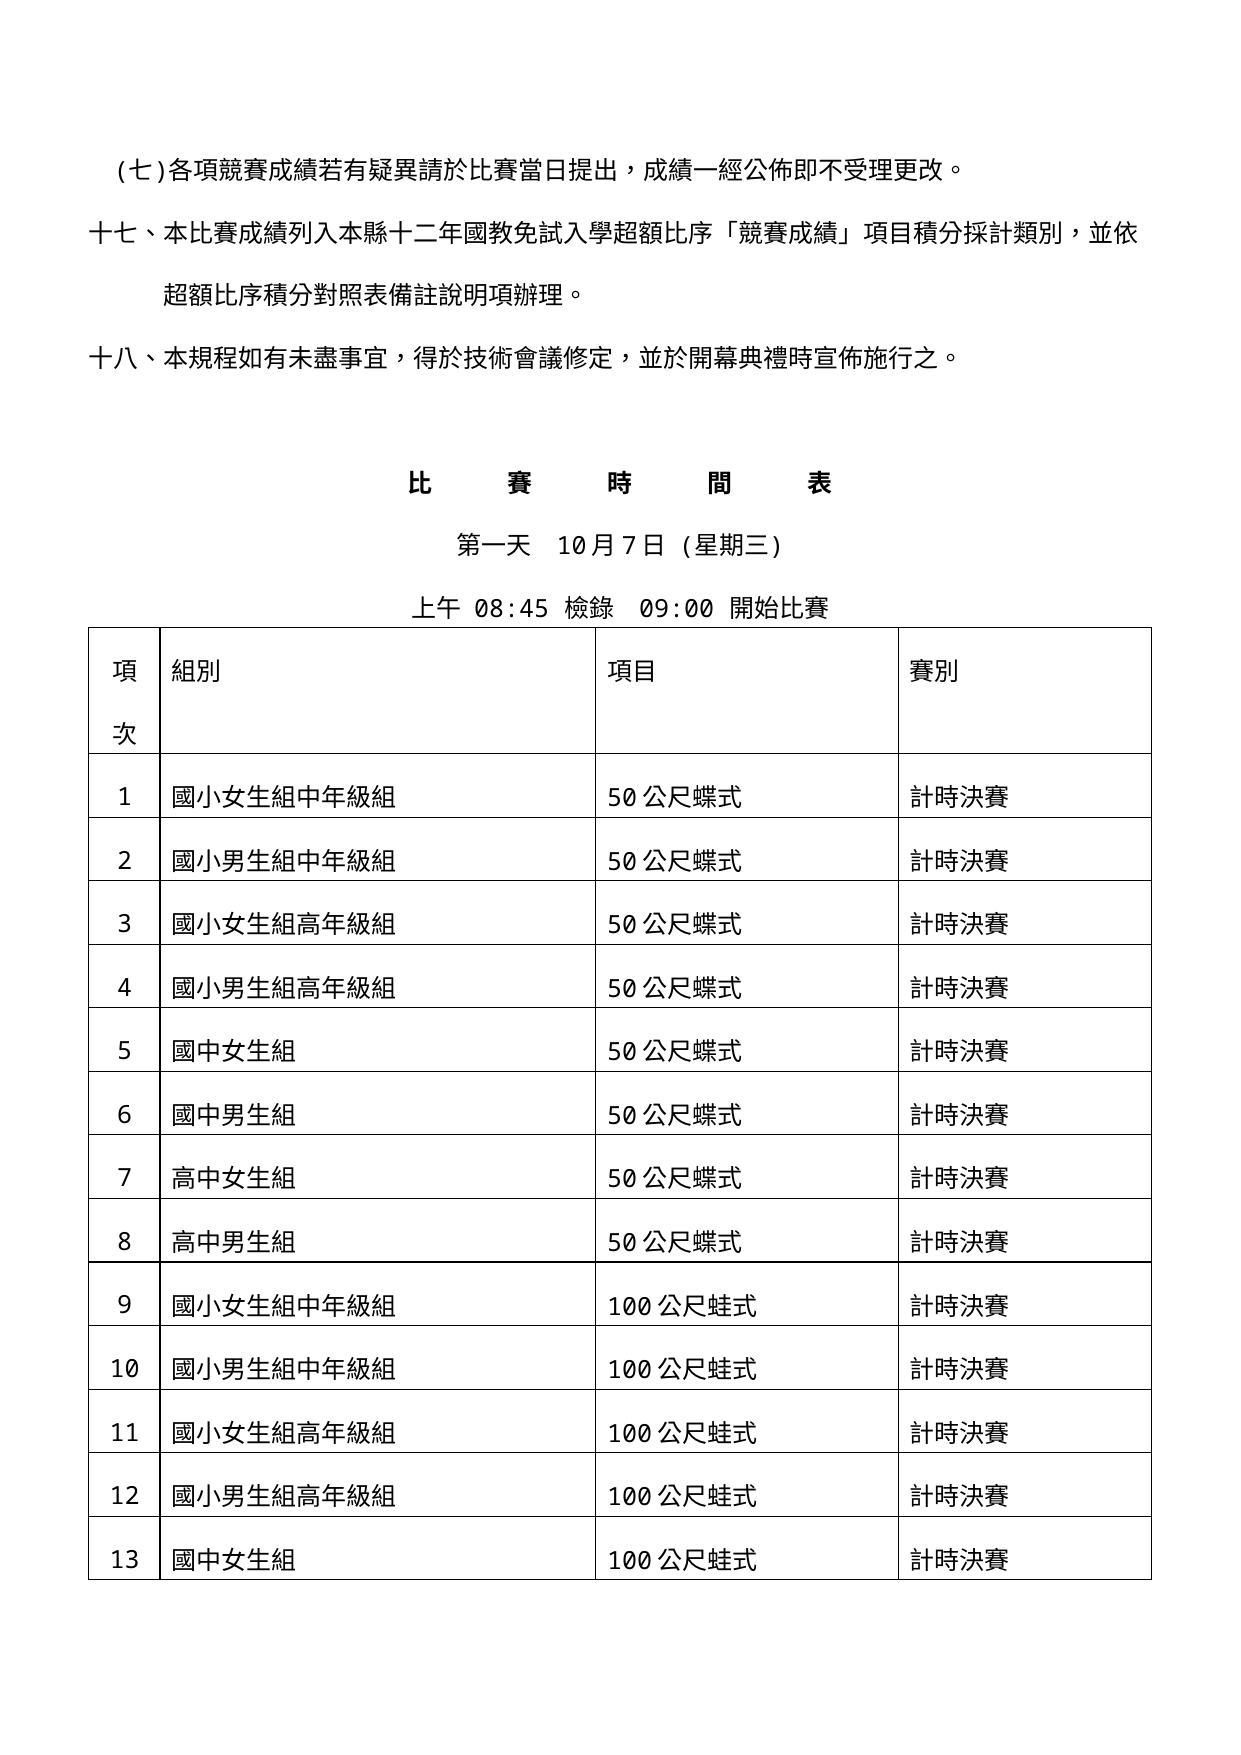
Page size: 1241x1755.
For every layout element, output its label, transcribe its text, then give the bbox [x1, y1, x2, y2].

text 十七、本比賽成績列入本縣十二年國教免試入學超額比序「競賽成績」項目積分採計類別，並依超額比序積分對照表備註說明項辦理。 [89, 189, 1152, 314]
table_cell 11 [89, 1390, 159, 1452]
table_cell 計時決賽 [899, 818, 1151, 880]
table_cell 計時決賽 [899, 1263, 1151, 1325]
table_cell 7 [89, 1135, 159, 1198]
table_cell 計時決賽 [899, 945, 1151, 1007]
table_cell 國小男生組高年級組 [161, 945, 595, 1007]
table_cell 計時決賽 [899, 1390, 1151, 1452]
table_cell 國小女生組高年級組 [161, 881, 595, 944]
table_cell 12 [89, 1453, 159, 1516]
table_cell 50公尺蝶式 [596, 1199, 898, 1261]
table_cell 項目 [596, 628, 898, 753]
table_cell 計時決賽 [899, 754, 1151, 817]
table_cell 50公尺蝶式 [596, 754, 898, 817]
table_cell 國小女生組中年級組 [161, 1263, 595, 1325]
table_cell 4 [89, 945, 159, 1007]
table_cell 上午 08:45 檢錄 09:00 開始比賽 [89, 565, 1152, 627]
table_cell 100公尺蛙式 [596, 1326, 898, 1388]
table_cell 100公尺蛙式 [596, 1517, 898, 1579]
table_cell 50公尺蝶式 [596, 881, 898, 944]
table_cell 國中女生組 [161, 1517, 595, 1579]
table_cell 6 [89, 1072, 159, 1134]
table_cell 3 [89, 881, 159, 944]
table_cell 計時決賽 [899, 1008, 1151, 1071]
table_cell 國小女生組高年級組 [161, 1390, 595, 1452]
table_cell 9 [89, 1263, 159, 1325]
table_cell 50公尺蝶式 [596, 1008, 898, 1071]
table_cell 計時決賽 [899, 881, 1151, 944]
table_cell 100公尺蛙式 [596, 1263, 898, 1325]
text (七)各項競賽成績若有疑異請於比賽當日提出，成績一經公佈即不受理更改。 [114, 127, 1152, 189]
table_cell 項次 [89, 628, 159, 753]
table_cell 50公尺蝶式 [596, 1072, 898, 1134]
table_cell 計時決賽 [899, 1453, 1151, 1516]
text 十八、本規程如有未盡事宜，得於技術會議修定，並於開幕典禮時宣佈施行之。 [89, 314, 1152, 377]
table_cell 10 [89, 1326, 159, 1388]
table_cell 國小女生組中年級組 [161, 754, 595, 817]
table_cell 國小男生組中年級組 [161, 818, 595, 880]
table_cell 計時決賽 [899, 1326, 1151, 1388]
table_cell 計時決賽 [899, 1199, 1151, 1261]
table_cell 1 [89, 754, 159, 817]
table_cell 2 [89, 818, 159, 880]
table_cell 國小男生組中年級組 [161, 1326, 595, 1388]
table_cell 100公尺蛙式 [596, 1453, 898, 1516]
table_cell 第一天 10月7日 (星期三) [89, 502, 1152, 564]
table_cell 國中女生組 [161, 1008, 595, 1071]
table_cell 國中男生組 [161, 1072, 595, 1134]
table_cell 8 [89, 1199, 159, 1261]
table_cell 高中女生組 [161, 1135, 595, 1198]
table_cell 50公尺蝶式 [596, 945, 898, 1007]
table_cell 高中男生組 [161, 1199, 595, 1261]
table_cell 計時決賽 [899, 1517, 1151, 1579]
table_cell 5 [89, 1008, 159, 1071]
table_cell 13 [89, 1517, 159, 1579]
table_cell 計時決賽 [899, 1135, 1151, 1198]
table_cell 100公尺蛙式 [596, 1390, 898, 1452]
table_cell 50公尺蝶式 [596, 818, 898, 880]
table_cell 計時決賽 [899, 1072, 1151, 1134]
table_header 比 賽 時 間 表 [89, 440, 1152, 502]
table_cell 組別 [161, 628, 595, 753]
table_cell 50公尺蝶式 [596, 1135, 898, 1198]
table_cell 國小男生組高年級組 [161, 1453, 595, 1516]
table_cell 賽別 [899, 628, 1151, 753]
